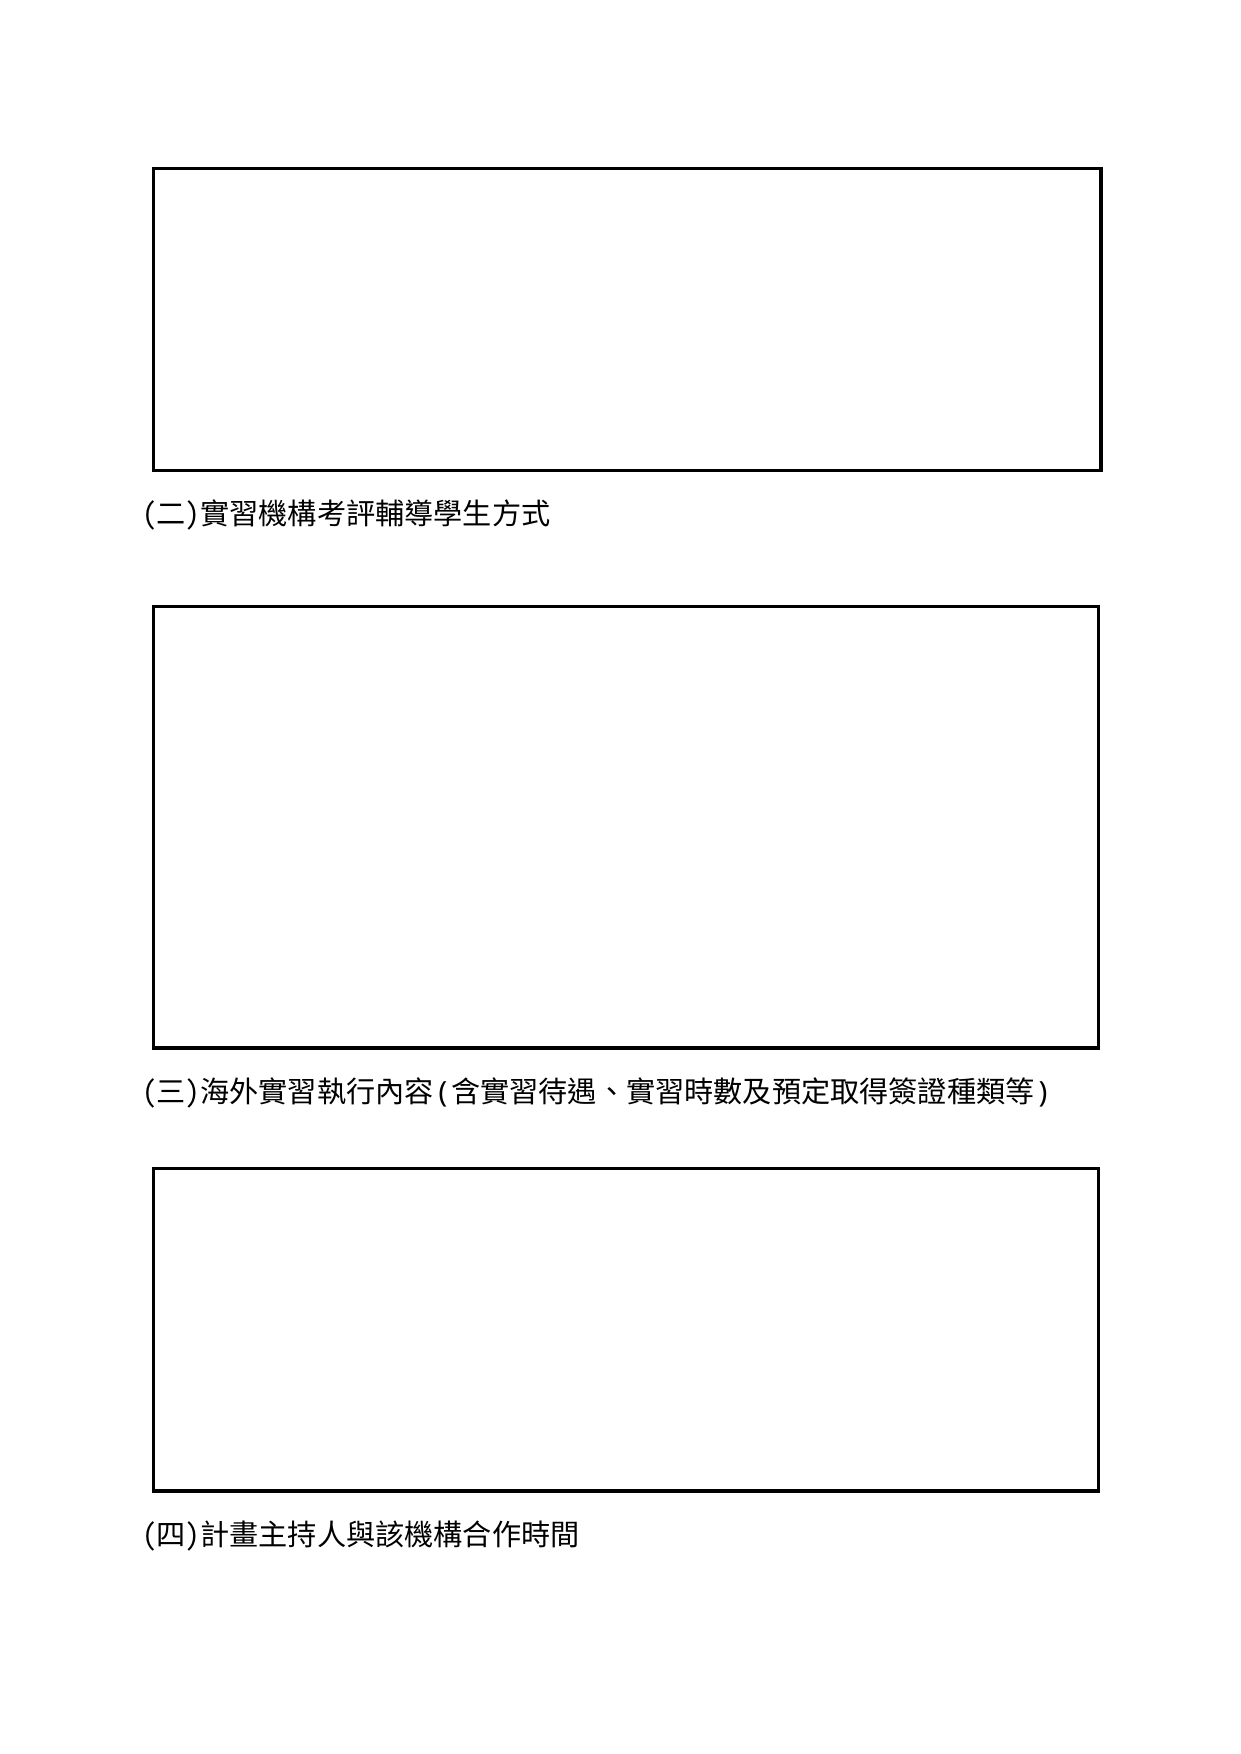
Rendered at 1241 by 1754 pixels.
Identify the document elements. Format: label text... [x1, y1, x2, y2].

text (二)實習機構考評輔導學生方式 [142, 491, 1098, 533]
table_header [155, 608, 1097, 1046]
table_header [155, 170, 1099, 469]
text (三)海外實習執行內容(含實習待遇、實習時數及預定取得簽證種類等) [142, 1068, 1098, 1111]
text (四)計畫主持人與該機構合作時間 [142, 1511, 1098, 1553]
table_header [155, 1170, 1097, 1489]
